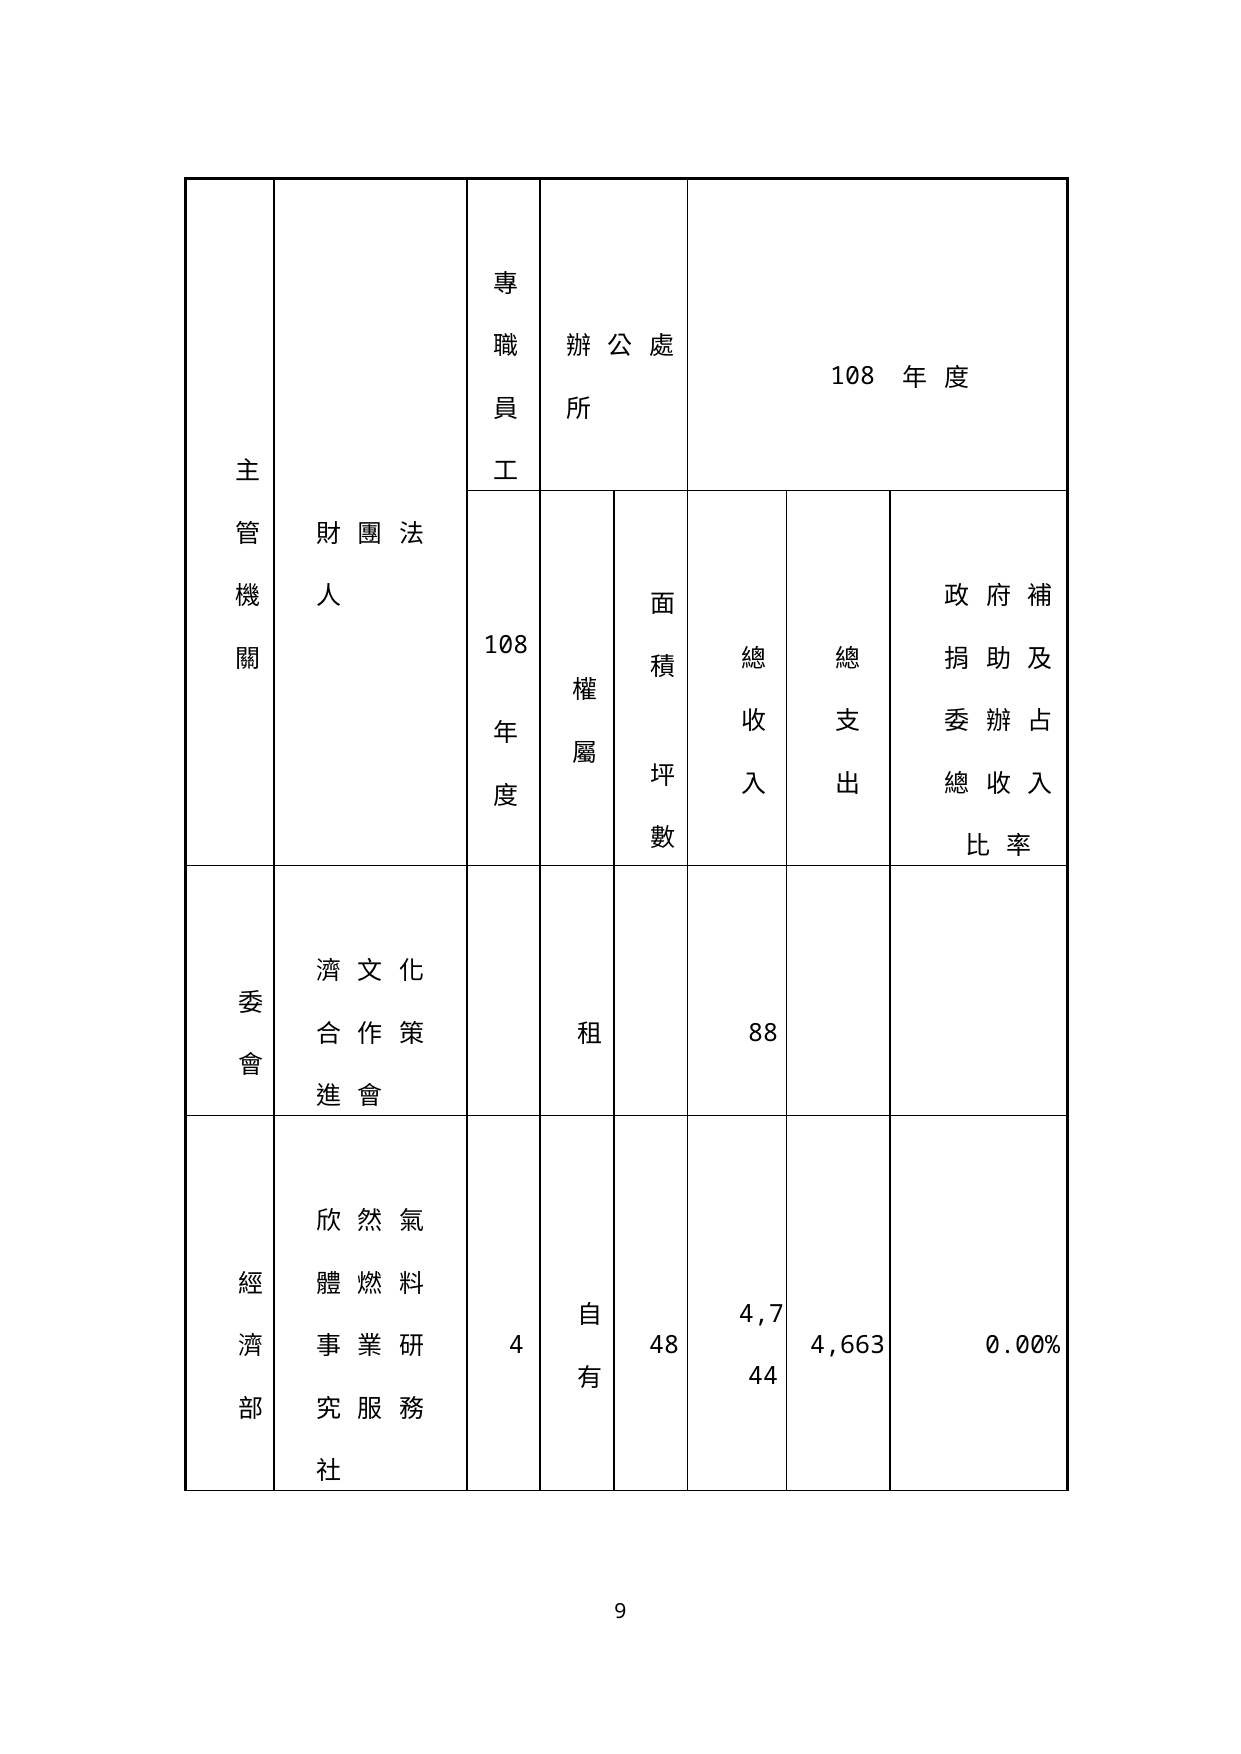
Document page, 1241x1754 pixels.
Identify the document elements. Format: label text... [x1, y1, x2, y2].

table_cell 108 年度 [468, 491, 539, 865]
table_header 辦公處所 [541, 180, 687, 490]
table_cell 總支出 [787, 491, 889, 865]
table_cell 4,663 [787, 1116, 889, 1490]
table_cell [615, 866, 687, 1115]
table_cell 經濟部 [187, 1116, 273, 1490]
table_cell 欣然氣體燃料事業研究服務社 [275, 1116, 466, 1490]
table_cell 48 [615, 1116, 687, 1490]
table_cell 總收入 [688, 491, 786, 865]
table_header 主管 機關 [187, 180, 273, 865]
table_cell 權屬 [541, 491, 613, 865]
table_cell 4 [468, 1116, 539, 1490]
table_cell [468, 866, 539, 1115]
table_cell 4,744 [688, 1116, 786, 1490]
table_cell 自有 [541, 1116, 613, 1490]
table_header 專職 員工 [468, 180, 539, 490]
table_cell 88 [688, 866, 786, 1115]
table_cell [891, 866, 1066, 1115]
table_cell 0.00% [891, 1116, 1066, 1490]
table_header 108年度 [688, 180, 1066, 490]
table_cell 面積 坪數 [615, 491, 687, 865]
table_cell 租 [541, 866, 613, 1115]
table_cell [787, 866, 889, 1115]
table_cell 政府補捐助及委辦占總收入比率 [891, 491, 1066, 865]
table_cell 濟文化合作策進會 [275, 866, 466, 1115]
table_cell 委會 [187, 866, 273, 1115]
table_header 財團法人 [275, 180, 466, 865]
